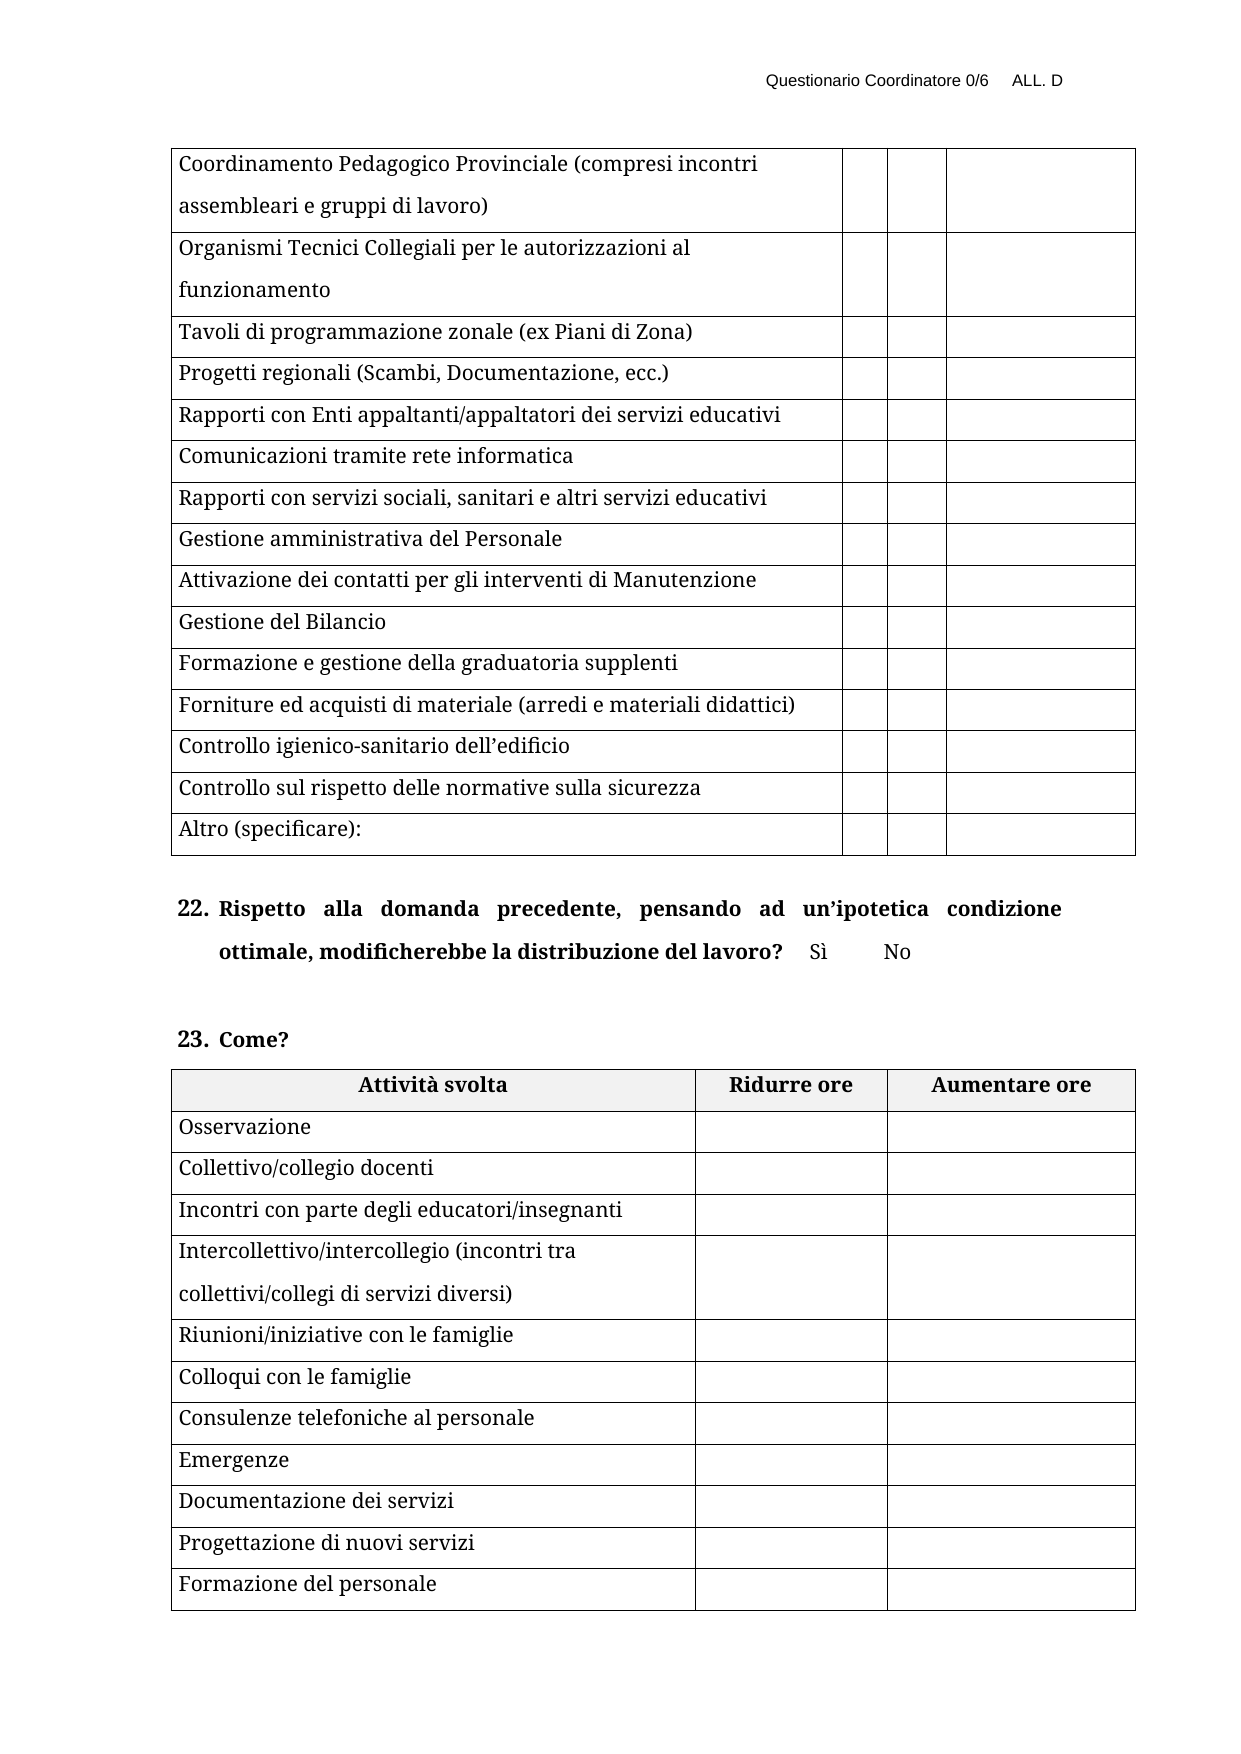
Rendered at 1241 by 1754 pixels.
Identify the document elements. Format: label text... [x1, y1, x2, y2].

table_cell [947, 649, 1135, 689]
table_cell [888, 149, 946, 232]
table_cell [843, 358, 887, 399]
table_cell [843, 731, 887, 772]
table_cell [696, 1569, 887, 1609]
table_cell Formazione del personale [172, 1569, 695, 1609]
table_cell [843, 649, 887, 689]
table_cell Consulenze telefoniche al personale [172, 1403, 695, 1444]
table_cell [888, 233, 946, 316]
table_header Ridurre ore [696, 1070, 887, 1111]
table_cell [888, 607, 946, 647]
table_cell Altro (specificare): [172, 814, 842, 855]
table_cell [843, 317, 887, 357]
table_cell [888, 1445, 1135, 1485]
table_cell Progetti regionali (Scambi, Documentazione, ecc.) [172, 358, 842, 399]
table_cell [947, 814, 1135, 855]
table_cell [888, 441, 946, 482]
table_cell [843, 441, 887, 482]
table_cell [696, 1445, 887, 1485]
table_cell [888, 649, 946, 689]
table_cell [888, 1195, 1135, 1235]
table_cell [888, 1528, 1135, 1568]
table_cell [888, 1236, 1135, 1319]
table_cell Organismi Tecnici Collegiali per le autorizzazioni al funzionamento [172, 233, 842, 316]
table_cell [696, 1486, 887, 1527]
table_cell Formazione e gestione della graduatoria supplenti [172, 649, 842, 689]
list Rispetto alla domanda precedente, pensando ad un’ipotetica condizione ottimale, modificherebbe la distribuzione del lavoro? Sì No [177, 892, 1063, 966]
table_cell [947, 524, 1135, 564]
table_cell Controllo igienico-sanitario dell’edificio [172, 731, 842, 772]
table_cell [696, 1403, 887, 1444]
table_cell [843, 814, 887, 855]
table_cell Controllo sul rispetto delle normative sulla sicurezza [172, 773, 842, 813]
table_cell [947, 607, 1135, 647]
table_cell [696, 1236, 887, 1319]
table_cell [947, 149, 1135, 232]
table_cell Emergenze [172, 1445, 695, 1485]
table_cell [843, 566, 887, 606]
table_cell Colloqui con le famiglie [172, 1362, 695, 1402]
table_cell [843, 400, 887, 440]
table_cell [947, 773, 1135, 813]
table_header Attività svolta [172, 1070, 695, 1111]
table_cell [947, 690, 1135, 730]
table_cell [947, 233, 1135, 316]
table_cell [888, 1153, 1135, 1194]
table_cell [947, 400, 1135, 440]
table_cell Attivazione dei contatti per gli interventi di Manutenzione [172, 566, 842, 606]
table_cell Rapporti con servizi sociali, sanitari e altri servizi educativi [172, 483, 842, 523]
table_cell [888, 1486, 1135, 1527]
table_cell [696, 1112, 887, 1152]
table_cell [696, 1320, 887, 1361]
table_cell Rapporti con Enti appaltanti/appaltatori dei servizi educativi [172, 400, 842, 440]
table_cell [696, 1153, 887, 1194]
table_header Aumentare ore [888, 1070, 1135, 1111]
table_cell [947, 441, 1135, 482]
table_cell [888, 566, 946, 606]
table_cell Incontri con parte degli educatori/insegnanti [172, 1195, 695, 1235]
table_cell [696, 1528, 887, 1568]
table_cell [888, 1112, 1135, 1152]
table_cell Documentazione dei servizi [172, 1486, 695, 1527]
table_cell [947, 358, 1135, 399]
table_cell [888, 400, 946, 440]
table_cell Riunioni/iniziative con le famiglie [172, 1320, 695, 1361]
table_cell [947, 483, 1135, 523]
table_cell Progettazione di nuovi servizi [172, 1528, 695, 1568]
table_cell [843, 524, 887, 564]
table_cell [888, 690, 946, 730]
table_cell [888, 773, 946, 813]
table_cell [843, 690, 887, 730]
table_cell Collettivo/collegio docenti [172, 1153, 695, 1194]
table_cell Comunicazioni tramite rete informatica [172, 441, 842, 482]
table_cell [843, 233, 887, 316]
table_cell [947, 566, 1135, 606]
table_cell [843, 773, 887, 813]
table_cell [947, 317, 1135, 357]
table_cell Osservazione [172, 1112, 695, 1152]
table_cell Forniture ed acquisti di materiale (arredi e materiali didattici) [172, 690, 842, 730]
table_cell [888, 1362, 1135, 1402]
table_cell [888, 1569, 1135, 1609]
table_cell [696, 1362, 887, 1402]
table_cell Gestione del Bilancio [172, 607, 842, 647]
table_cell [843, 483, 887, 523]
table_cell [888, 731, 946, 772]
table_cell [888, 358, 946, 399]
table_cell Gestione amministrativa del Personale [172, 524, 842, 564]
table_cell [888, 1403, 1135, 1444]
table_cell [888, 814, 946, 855]
table_cell [843, 607, 887, 647]
table_cell [843, 149, 887, 232]
table_cell [888, 524, 946, 564]
list Come? [177, 1022, 1063, 1054]
table_cell Coordinamento Pedagogico Provinciale (compresi incontri assembleari e gruppi di lavoro) [172, 149, 842, 232]
table_cell [888, 483, 946, 523]
table_cell [696, 1195, 887, 1235]
table_cell [947, 731, 1135, 772]
table_cell [888, 1320, 1135, 1361]
table_cell Intercollettivo/intercollegio (incontri tra collettivi/collegi di servizi diversi) [172, 1236, 695, 1319]
table_cell [888, 317, 946, 357]
table_cell Tavoli di programmazione zonale (ex Piani di Zona) [172, 317, 842, 357]
